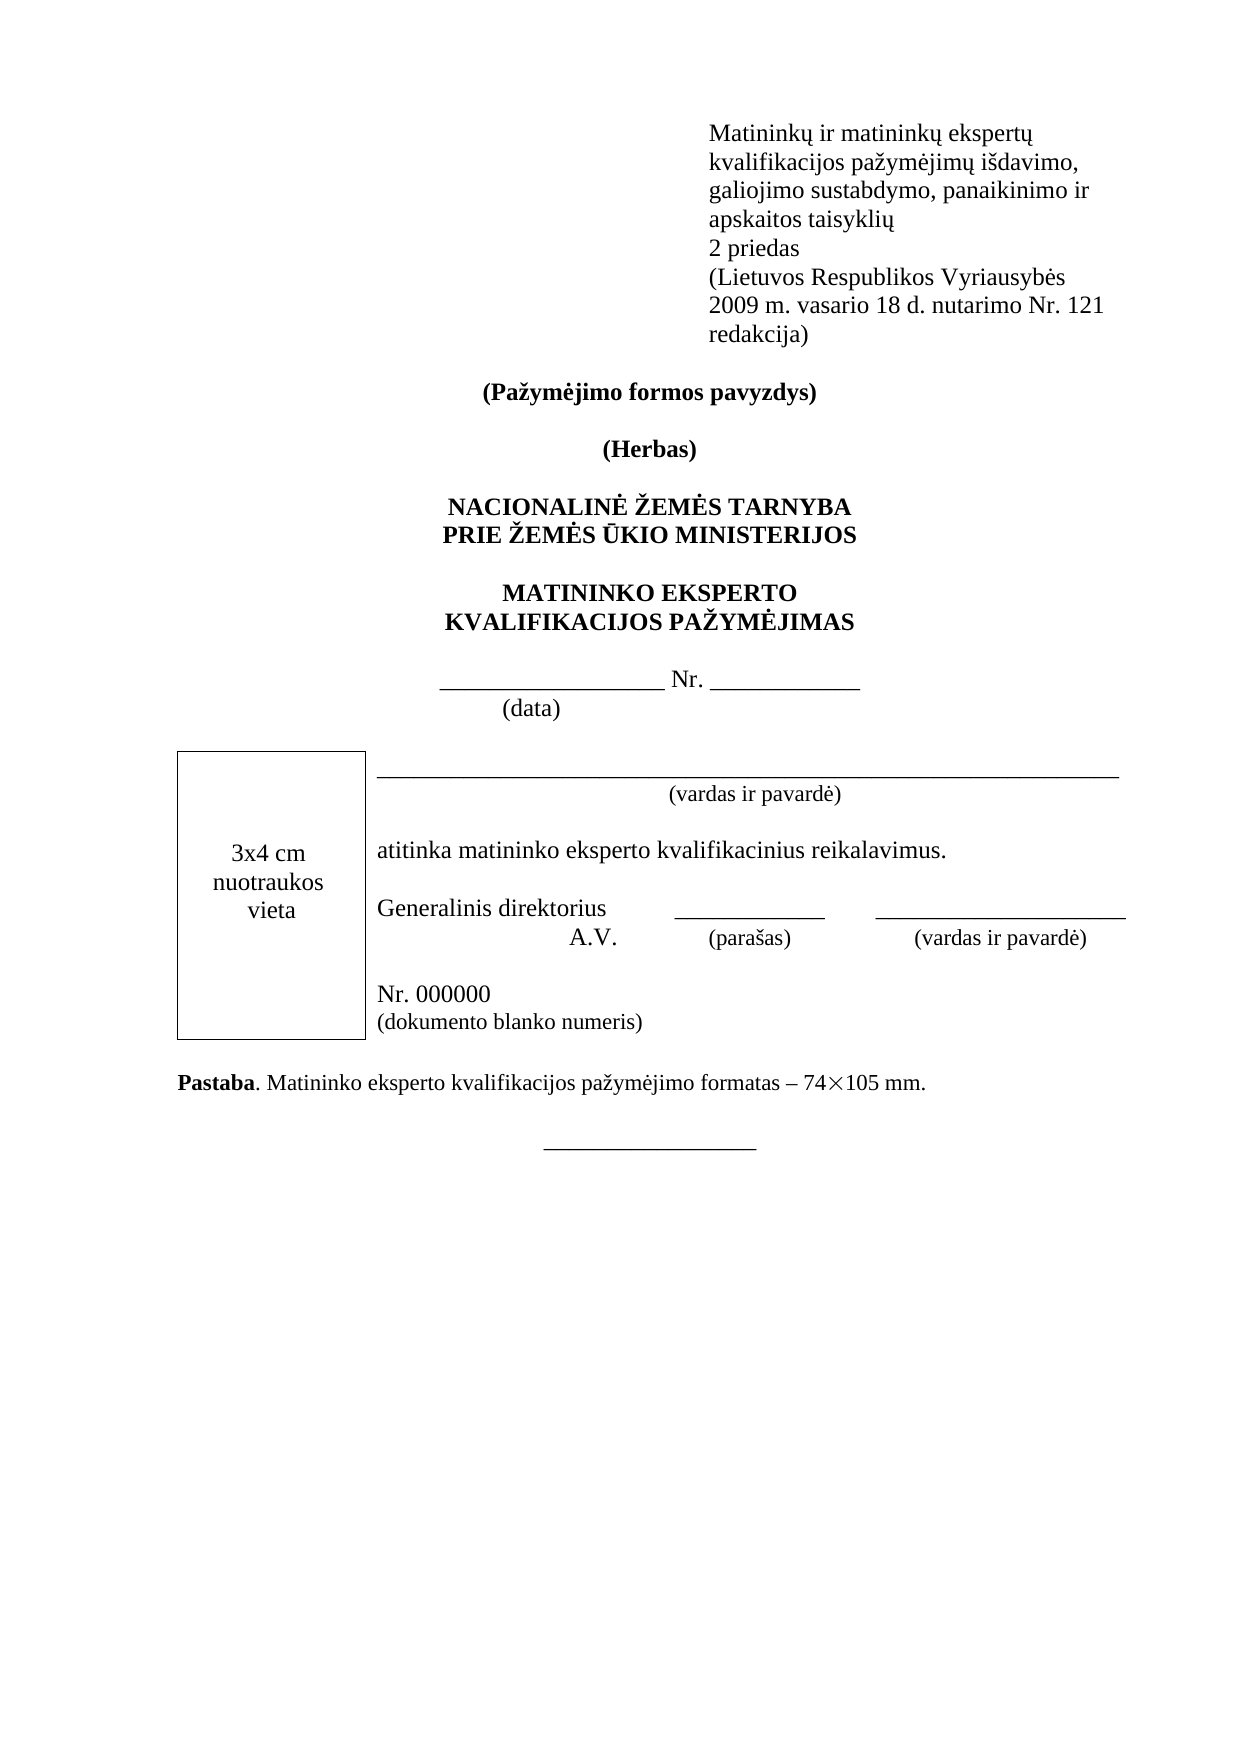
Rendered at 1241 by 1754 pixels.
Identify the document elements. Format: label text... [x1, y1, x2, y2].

text 2 priedas [177, 233, 1122, 262]
text __________________ Nr. ____________ [177, 664, 1122, 693]
text Matininkų ir matininkų ekspertų [709, 118, 1122, 147]
text redakcija) [177, 319, 1122, 348]
text (data) [177, 693, 1122, 722]
table_header _ (vardas ir pavardė) atitinka matininko eksperto kvalifikacinius reikalavimus. Generalinis direktorius ____________ ____________________ A.V. (parašas) (vardas ir pavardė) Nr. 000000 (dokumento blanko numeris) [366, 751, 1144, 1039]
text NACIONALINĖ ŽEMĖS TARNYBA [177, 492, 1122, 521]
text apskaitos taisyklių [177, 204, 1122, 233]
table_header 3x4 cm nuotraukos vieta [178, 752, 365, 1039]
text MATININKO eksperto [177, 578, 1122, 607]
text PRIE ŽEMĖS ŪKIO MINISTERIJOS [177, 521, 1122, 549]
text 2009 m. vasario 18 d. nutarimo Nr. 121 [177, 291, 1122, 319]
text _________________ [177, 1124, 1122, 1153]
text (Pažymėjimo formos pavyzdys) [177, 377, 1122, 406]
text Pastaba. Matininko eksperto kvalifikacijos pažymėjimo formatas – 74105 mm. [177, 1069, 1122, 1095]
text galiojimo sustabdymo, panaikinimo ir [177, 176, 1122, 204]
text KVALIFIKACIJOS PAŽYMĖJIMAS [177, 607, 1122, 636]
text kvalifikacijos pažymėjimų išdavimo, [177, 147, 1122, 176]
text (Herbas) [177, 434, 1122, 463]
text (Lietuvos Respublikos Vyriausybės [177, 262, 1122, 291]
